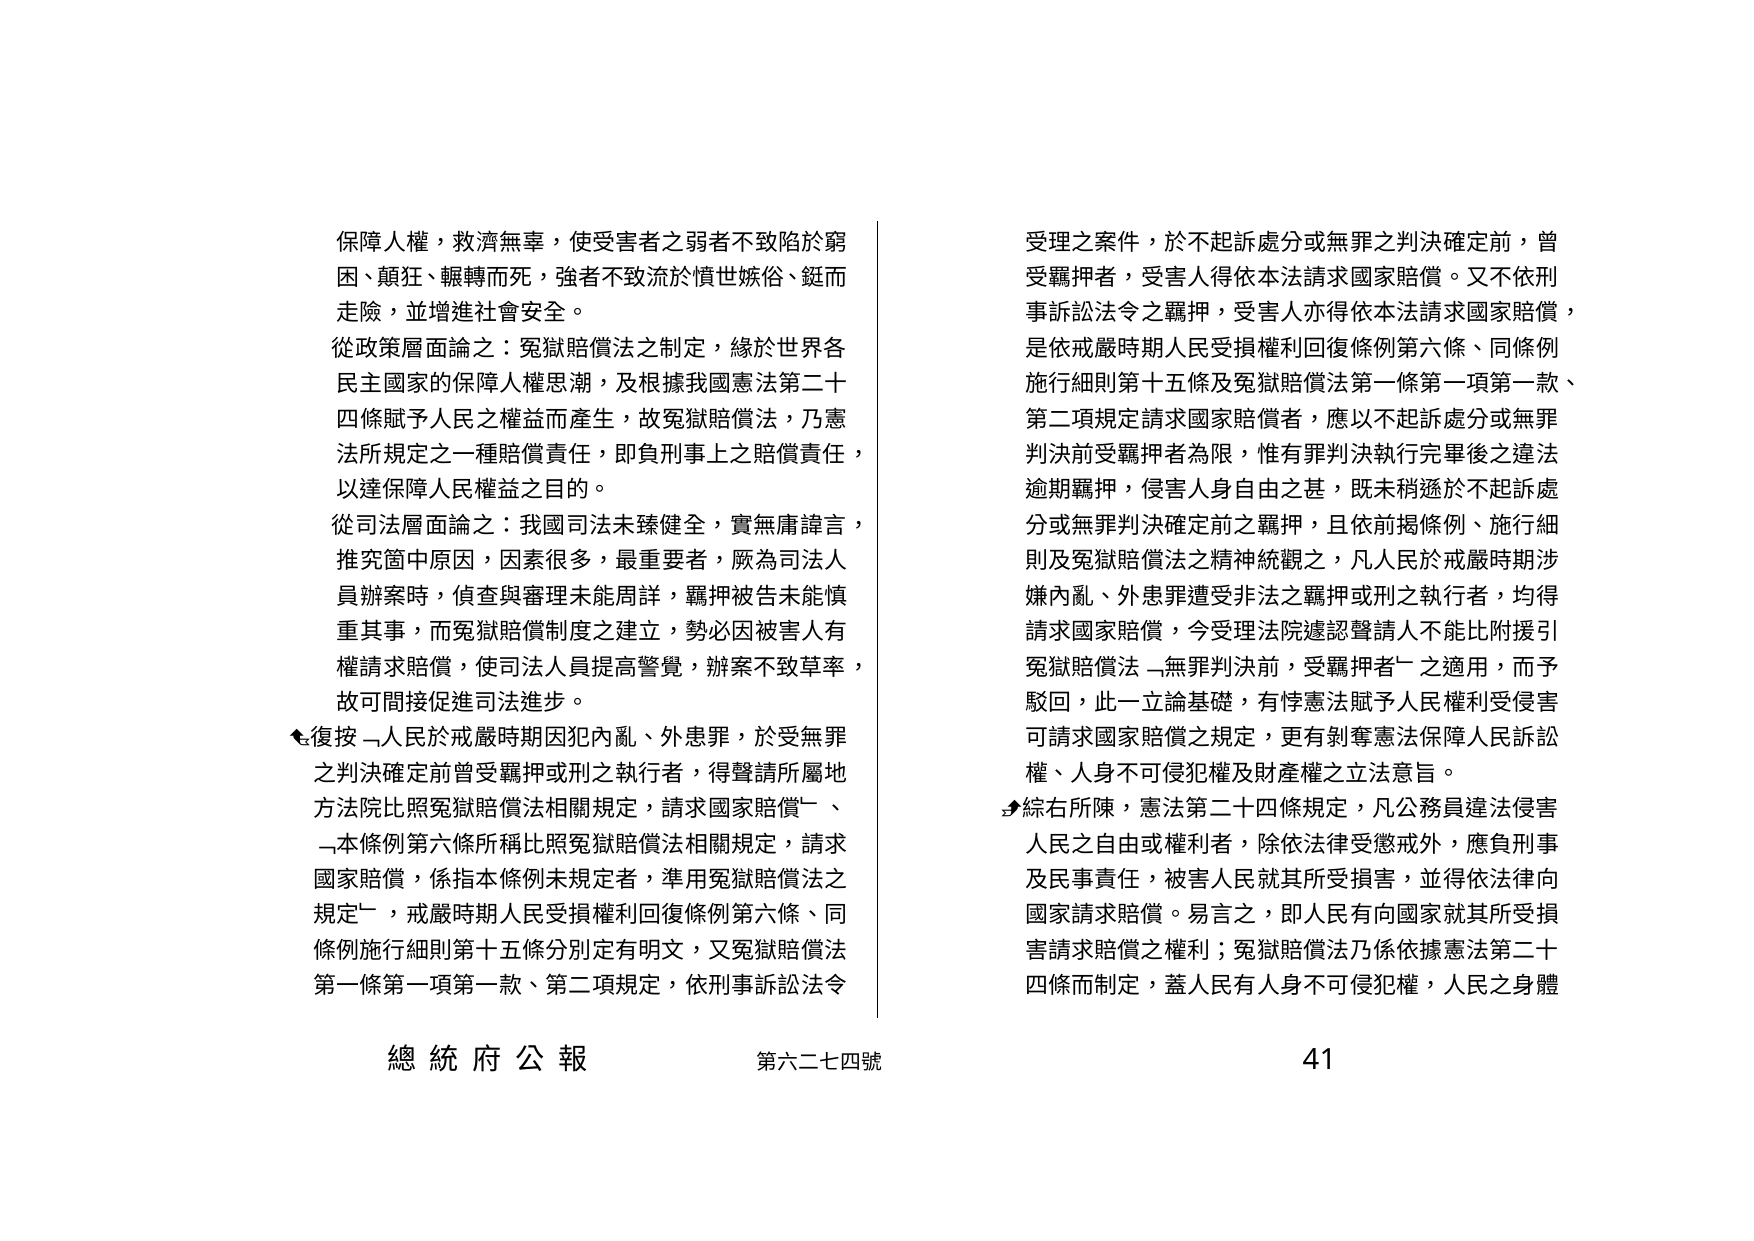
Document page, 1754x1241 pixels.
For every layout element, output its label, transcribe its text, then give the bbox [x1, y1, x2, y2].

text 從司法層面論之：我國司法未臻健全，實無庸諱言，推究箇中原因，因素很多，最重要者，厥為司法人員辦案時，偵查與審理未能周詳，羈押被告未能慎重其事，而冤獄賠償制度之建立，勢必因被害人有權請求賠償，使司法人員提高警覺，辦案不致草率，故可間接促進司法進步。 [313, 505, 847, 717]
text 復按﹁人民於戒嚴時期因犯內亂、外患罪，於受無罪之判決確定前曾受羈押或刑之執行者，得聲請所屬地方法院比照冤獄賠償法相關規定，請求國家賠償﹂、﹁本條例第六條所稱比照冤獄賠償法相關規定，請求國家賠償，係指本條例未規定者，準用冤獄賠償法之規定﹂，戒嚴時期人民受損權利回復條例第六條、同條例施行細則第十五條分別定有明文，又冤獄賠償法第一條第一項第一款、第二項規定，依刑事訴訟法令受理之案件，於不起訴處分或無罪之判決確定前，曾受羈押者，受害人得依本法請求國家賠償。又不依刑事訴訟法令之羈押，受害人亦得依本法請求國家賠償，是依戒嚴時期人民受損權利回復條例第六條、同條例施行細則第十五條及冤獄賠償法第一條第一項第一款、第二項規定請求國家賠償者，應以不起訴處分或無罪判決前受羈押者為限，惟有罪判決執行完畢後之違法逾期羈押，侵害人身自由之甚，既未稍遜於不起訴處分或無罪判決確定前之羈押，且依前揭條例、施行細則及冤獄賠償法之精神統觀之，凡人民於戒嚴時期涉嫌內亂、外患罪遭受非法之羈押或刑之執行者，均得請求國家賠償，今受理法院遽認聲請人不能比附援引冤獄賠償法﹁無罪判決前，受羈押者﹂之適用，而予駁回，此一立論基礎，有悖憲法賦予人民權利受侵害可請求國家賠償之規定，更有剝奪憲法保障人民訴訟權、人身不可侵犯權及財產權之立法意旨。 [1001, 222, 1559, 788]
text 復按﹁人民於戒嚴時期因犯內亂、外患罪，於受無罪之判決確定前曾受羈押或刑之執行者，得聲請所屬地方法院比照冤獄賠償法相關規定，請求國家賠償﹂、﹁本條例第六條所稱比照冤獄賠償法相關規定，請求國家賠償，係指本條例未規定者，準用冤獄賠償法之規定﹂，戒嚴時期人民受損權利回復條例第六條、同條例施行細則第十五條分別定有明文，又冤獄賠償法第一條第一項第一款、第二項規定，依刑事訴訟法令受理之案件，於不起訴處分或無罪之判決確定前，曾受羈押者，受害人得依本法請求國家賠償。又不依刑事訴訟法令之羈押，受害人亦得依本法請求國家賠償，是依戒嚴時期人民受損權利回復條例第六條、同條例施行細則第十五條及冤獄賠償法第一條第一項第一款、第二項規定請求國家賠償者，應以不起訴處分或無罪判決前受羈押者為限，惟有罪判決執行完畢後之違法逾期羈押，侵害人身自由之甚，既未稍遜於不起訴處分或無罪判決確定前之羈押，且依前揭條例、施行細則及冤獄賠償法之精神統觀之，凡人民於戒嚴時期涉嫌內亂、外患罪遭受非法之羈押或刑之執行者，均得請求國家賠償，今受理法院遽認聲請人不能比附援引冤獄賠償法﹁無罪判決前，受羈押者﹂之適用，而予駁回，此一立論基礎，有悖憲法賦予人民權利受侵害可請求國家賠償之規定，更有剝奪憲法保障人民訴訟權、人身不可侵犯權及財產權之立法意旨。 [289, 717, 847, 1001]
text 從政策層面論之：冤獄賠償法之制定，緣於世界各民主國家的保障人權思潮，及根據我國憲法第二十四條賦予人民之權益而產生，故冤獄賠償法，乃憲法所規定之一種賠償責任，即負刑事上之賠償責任，以達保障人民權益之目的。 [313, 328, 847, 505]
text 綜右所陳，憲法第二十四條規定，凡公務員違法侵害人民之自由或權利者，除依法律受懲戒外，應負刑事及民事責任，被害人民就其所受損害，並得依法律向國家請求賠償。易言之，即人民有向國家就其所受損害請求賠償之權利；冤獄賠償法乃係依據憲法第二十四條而制定，蓋人民有人身不可侵犯權，人民之身體不受國家權力之非法侵犯。二十世紀民主法治思潮，厥為保障人權，若無人身自由，其他一切自由權利均屬空中樓閣，冤獄賠償乃對無故蒙受縲絏之獄而失去自由者，於平反之後，給予物質與精神之補償和慰藉，乃事所當然，今若空有冤獄賠償法之名，卻礙於條文解釋適用，卻無賠償救濟之實，誠屬遺憾，抑且，更有悖憲法保障人權及人民訴訟權之旨。為此謹懇請 大院鑒核，賜准解釋憲法，以保人民權益，實所企盼！ [1001, 788, 1559, 1001]
text 從社會層面論之，在專制時代，人民生命視若草芥，含冤入獄，司空見慣，於案情未白之前，可能已受短期或長期羈押，甚或徒刑之執行，不但身體自由受限制，精神心理損害更大，坐誤青年受到學業、事業之損失，忠貞良民致成殘廢、顛狂，甚或窮困輾轉致死，遺留老少、撫育無人；小則殃及個人家庭，大焉禍延社會國家之健全。現代法治化之精神，端在使不適者能生存，為國家前途計，為社會幸福計，遭受冤獄之人，本已冤枉之至，國家保障人民安全之義務，實無由推諉，故冤獄賠償法之實施可保障人權，救濟無辜，使受害者之弱者不致陷於窮困、顛狂、輾轉而死，強者不致流於憤世嫉俗、鋌而走險，並增進社會安全。 [313, 222, 847, 328]
